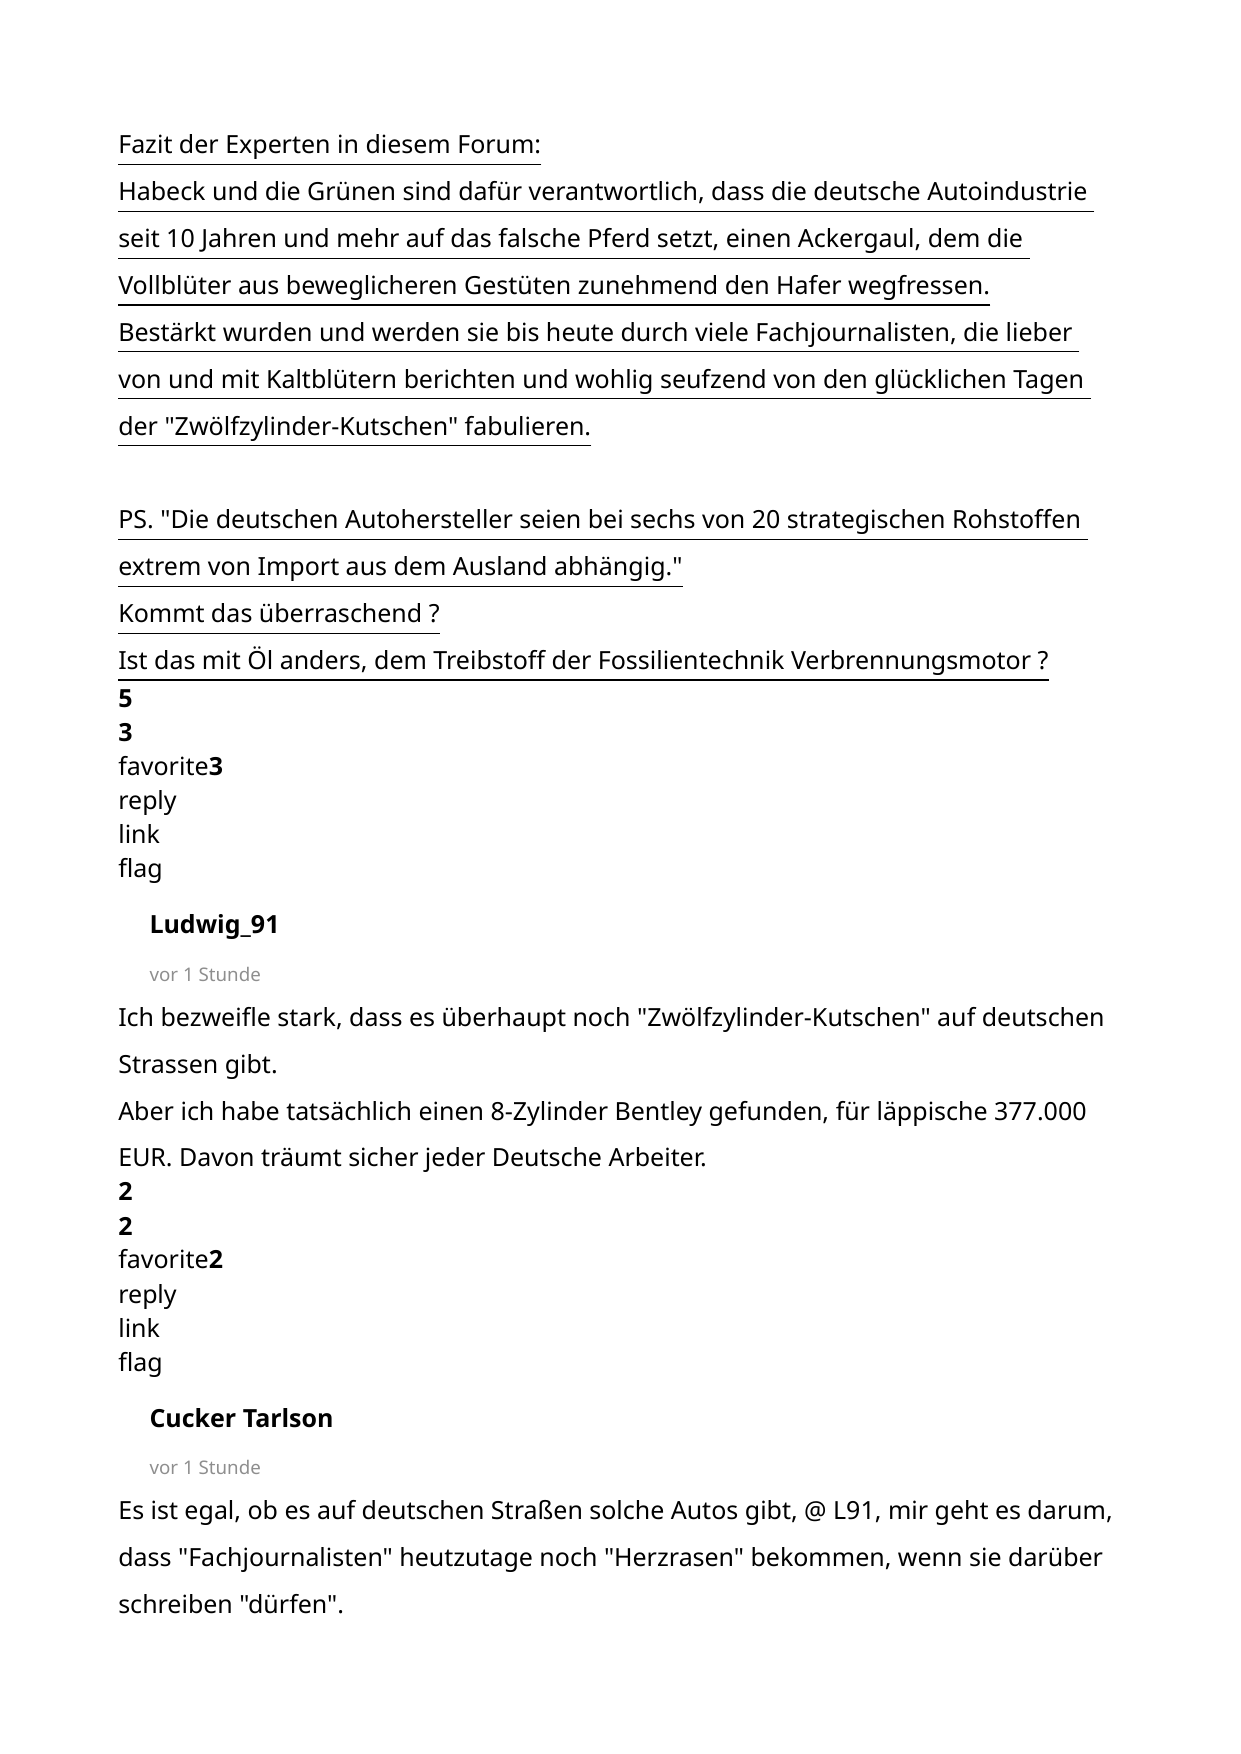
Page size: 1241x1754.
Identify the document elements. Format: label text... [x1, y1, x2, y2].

text 2 [118, 1174, 1122, 1208]
text Cucker Tarlson [149, 1394, 1114, 1435]
text link [118, 1310, 1122, 1344]
text flag [118, 851, 1122, 885]
text Ludwig_91 [149, 901, 1114, 941]
text favorite2 [118, 1242, 1122, 1276]
text reply [118, 783, 1122, 817]
text link [118, 817, 1122, 851]
text 3 [118, 715, 1122, 749]
text Ich bezweifle stark, dass es überhaupt noch "Zwölfzylinder-Kutschen" auf deutschen Strassen gibt. Aber ich habe tatsächlich einen 8-Zylinder Bentley gefunden, für läppische 377.000 EUR. Davon träumt sicher jeder Deutsche Arbeiter. [118, 987, 1122, 1174]
text vor 1 Stunde [149, 1450, 1122, 1480]
text 5 [118, 681, 1122, 715]
text Fazit der Experten in diesem Forum: Habeck und die Grünen sind dafür verantwortlich, dass die deutsche Autoindustrie seit 10 Jahren und mehr auf das falsche Pferd setzt, einen Ackergaul, dem die Vollblüter aus beweglicheren Gestüten zunehmend den Hafer wegfressen. Bestärkt wurden und werden sie bis heute durch viele Fachjournalisten, die lieber von und mit Kaltblütern berichten und wohlig seufzend von den glücklichen Tagen der "Zwölfzylinder-Kutschen" fabulieren. PS. "Die deutschen Autohersteller seien bei sechs von 20 strategischen Rohstoffen extrem von Import aus dem Ausland abhängig." Kommt das überraschend ? Ist das mit Öl anders, dem Treibstoff der Fossilientechnik Verbrennungsmotor ? [118, 118, 1122, 681]
text vor 1 Stunde [149, 957, 1122, 987]
text flag [118, 1344, 1122, 1378]
text reply [118, 1276, 1122, 1310]
text 2 [118, 1208, 1122, 1242]
text Es ist egal, ob es auf deutschen Straßen solche Autos gibt, @ L91, mir geht es darum, dass "Fachjournalisten" heutzutage noch "Herzrasen" bekommen, wenn sie darüber schreiben "dürfen". [118, 1480, 1122, 1621]
text favorite3 [118, 749, 1122, 783]
